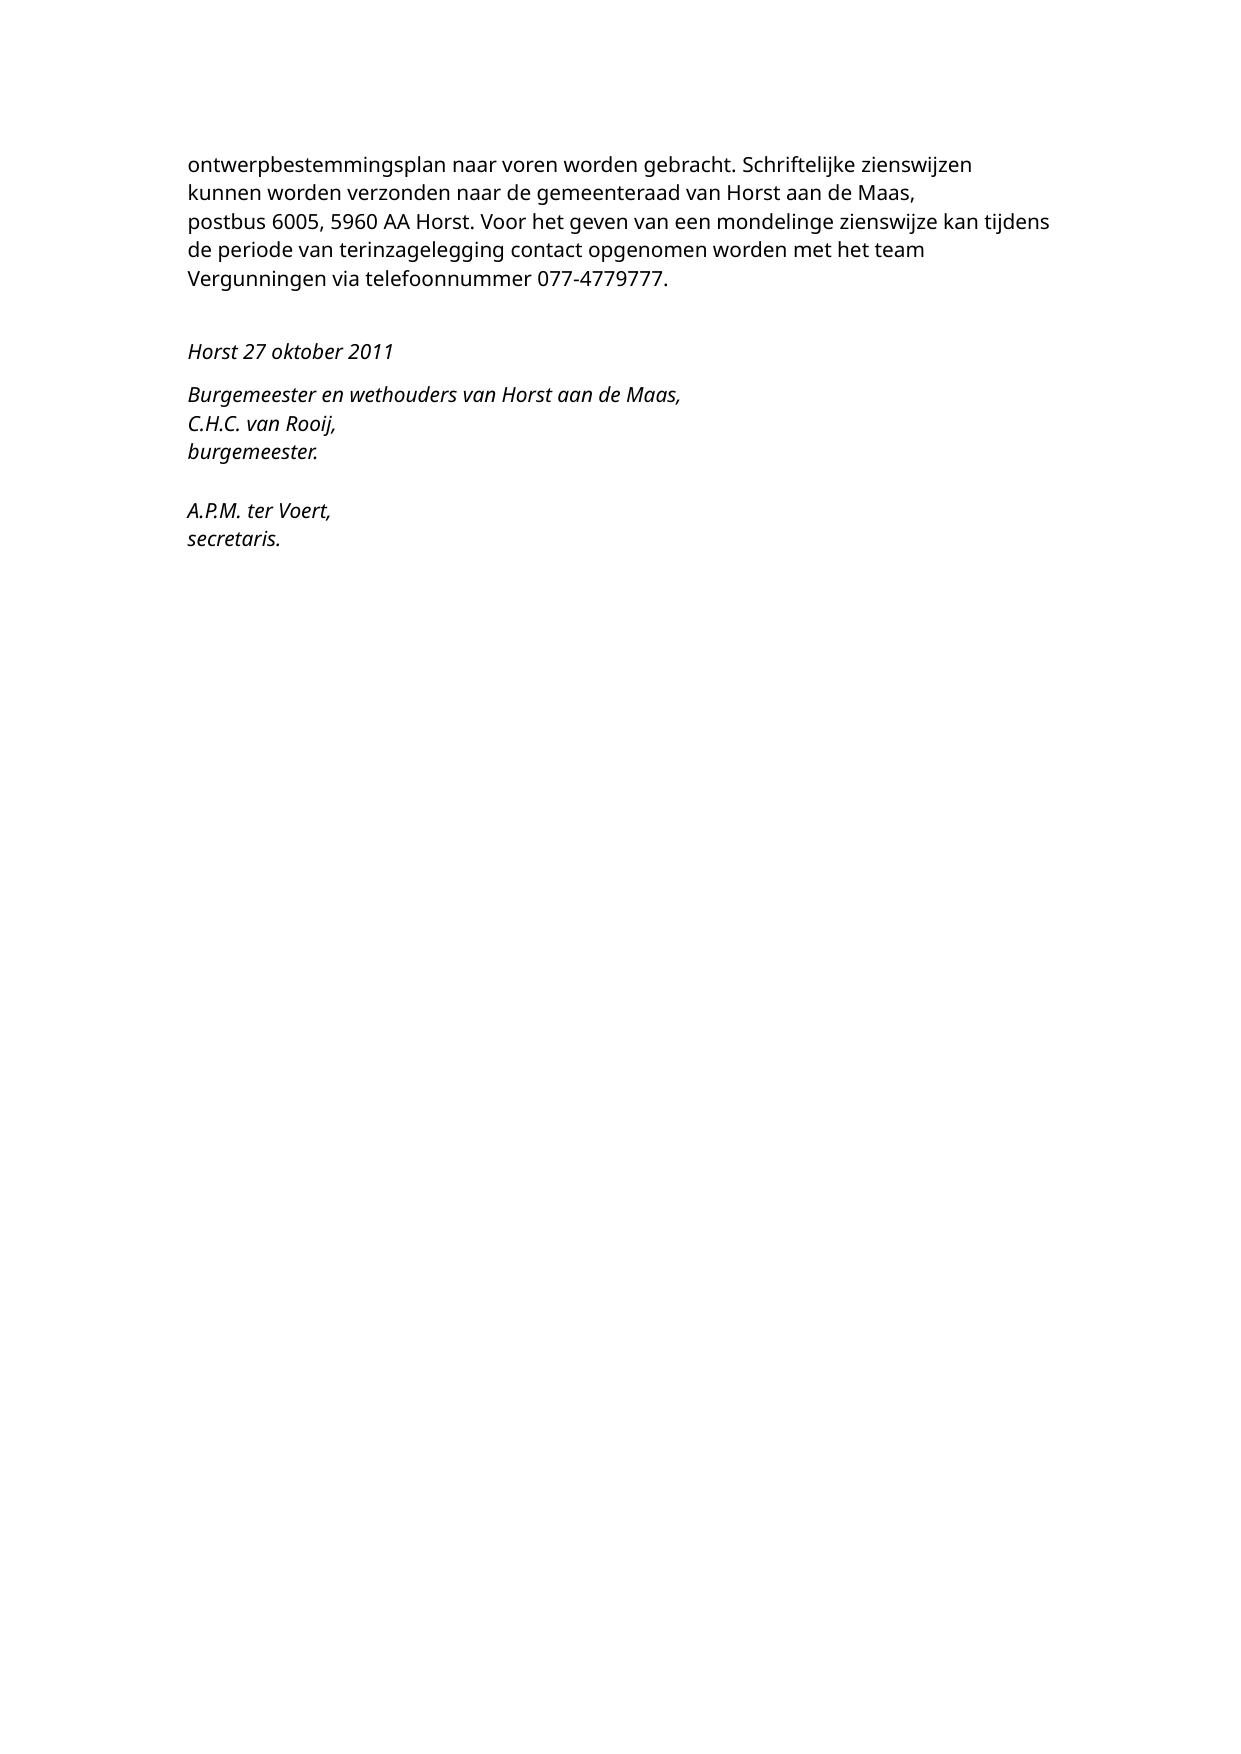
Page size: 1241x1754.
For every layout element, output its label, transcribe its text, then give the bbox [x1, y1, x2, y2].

text Horst 27 oktober 2011 [187, 337, 1053, 366]
text secretaris. [187, 524, 1053, 553]
text Burgemeester en wethouders van Horst aan de Maas, [187, 381, 1053, 409]
text C.H.C. van Rooij, [187, 409, 1053, 437]
text A.P.M. ter Voert, [187, 496, 1053, 524]
text burgemeester. [187, 437, 1053, 466]
text ontwerpbestemmingsplan naar voren worden gebracht. Schriftelijke zienswijzen kunnen worden verzonden naar de gemeenteraad van Horst aan de Maas, postbus 6005, 5960 AA Horst. Voor het geven van een mondelinge zienswijze kan tijdens de periode van terinzagelegging contact opgenomen worden met het team Vergunningen via telefoonnummer 077-4779777. [187, 150, 1053, 292]
